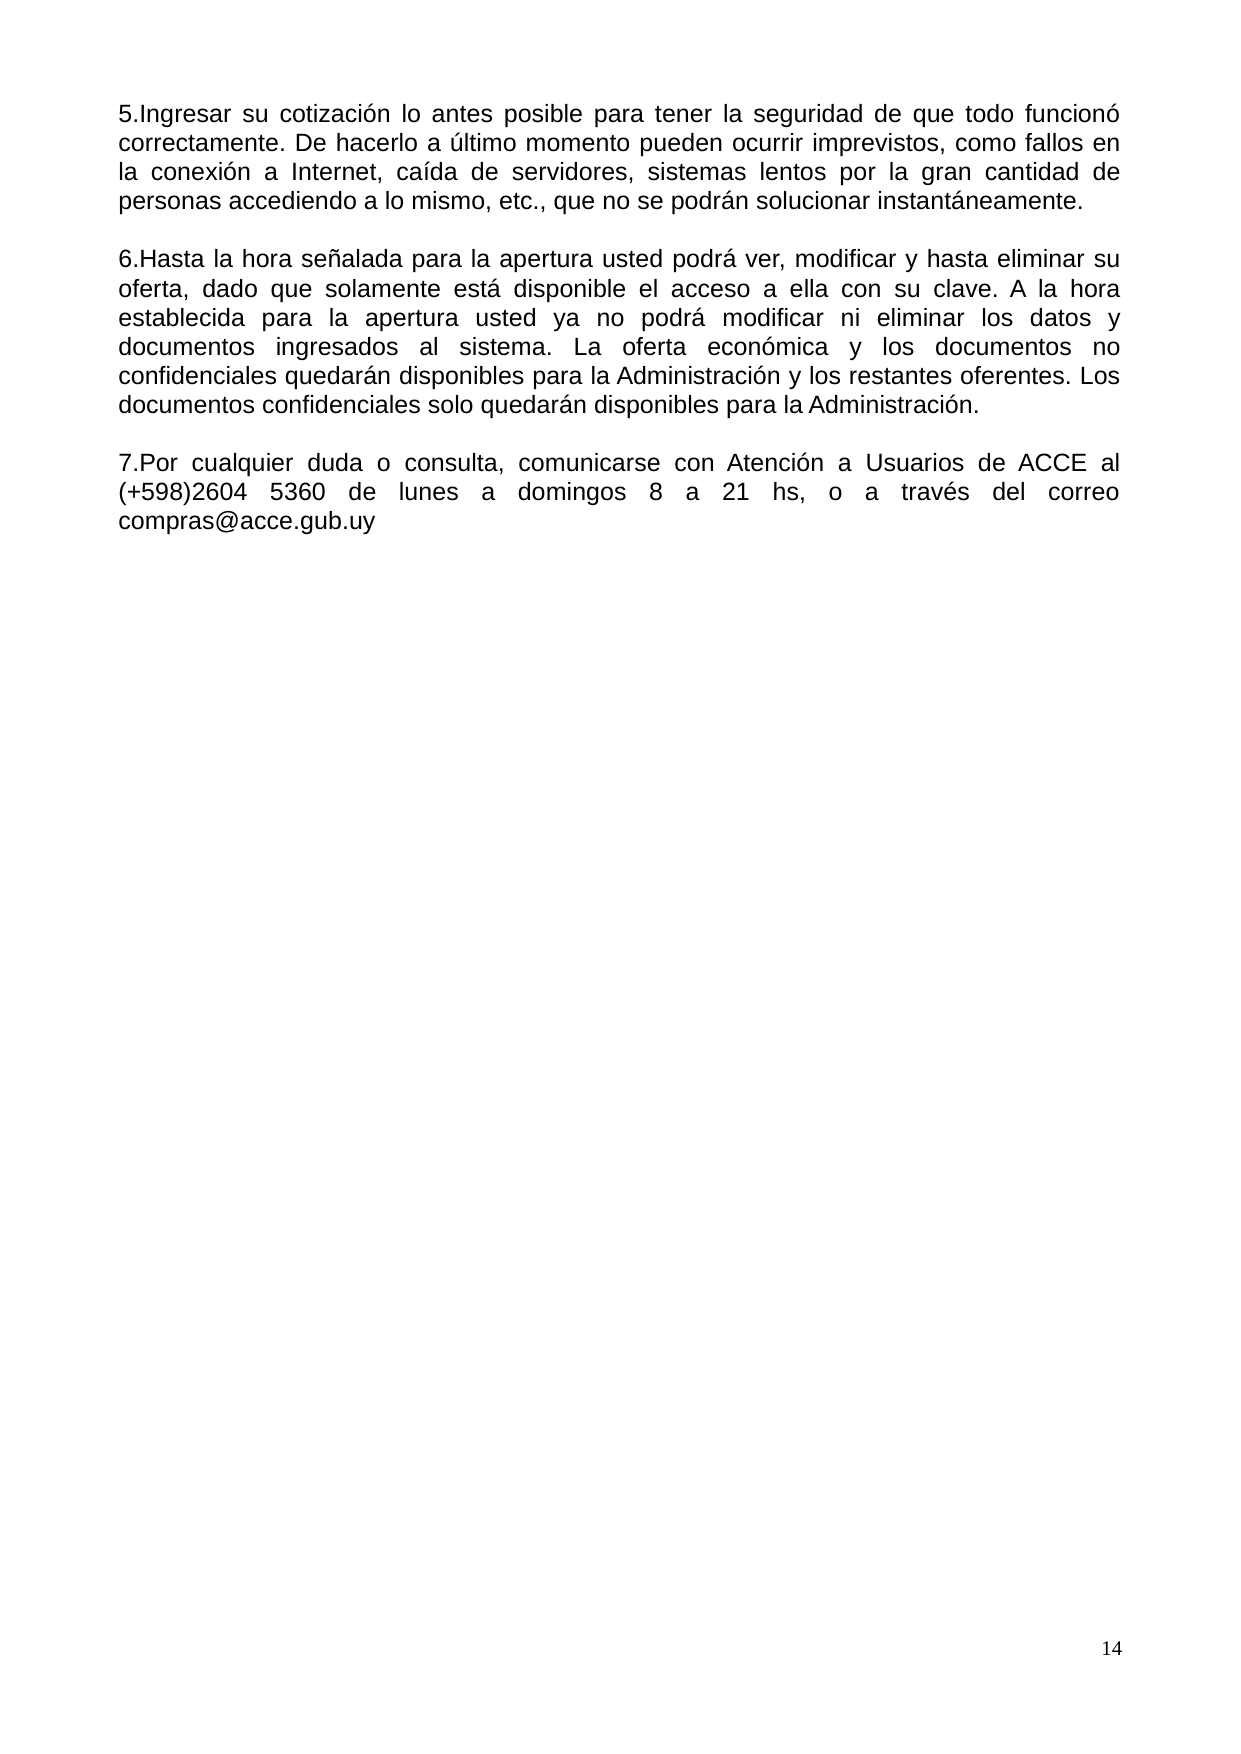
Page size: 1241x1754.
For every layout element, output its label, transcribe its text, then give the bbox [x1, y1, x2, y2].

text 5.Ingresar su cotización lo antes posible para tener la seguridad de que todo funcionó correctamente. De hacerlo a último momento pueden ocurrir imprevistos, como fallos en la conexión a Internet, caída de servidores, sistemas lentos por la gran cantidad de personas accediendo a lo mismo, etc., que no se podrán solucionar instantáneamente. [118, 99, 1122, 215]
text 6.Hasta la hora señalada para la apertura usted podrá ver, modificar y hasta eliminar su oferta, dado que solamente está disponible el acceso a ella con su clave. A la hora establecida para la apertura usted ya no podrá modificar ni eliminar los datos y documentos ingresados al sistema. La oferta económica y los documentos no confidenciales quedarán disponibles para la Administración y los restantes oferentes. Los documentos confidenciales solo quedarán disponibles para la Administración. [118, 244, 1122, 419]
text 7.Por cualquier duda o consulta, comunicarse con Atención a Usuarios de ACCE al (+598)2604 5360 de lunes a domingos 8 a 21 hs, o a través del correo compras@acce.gub.uy [118, 448, 1122, 535]
